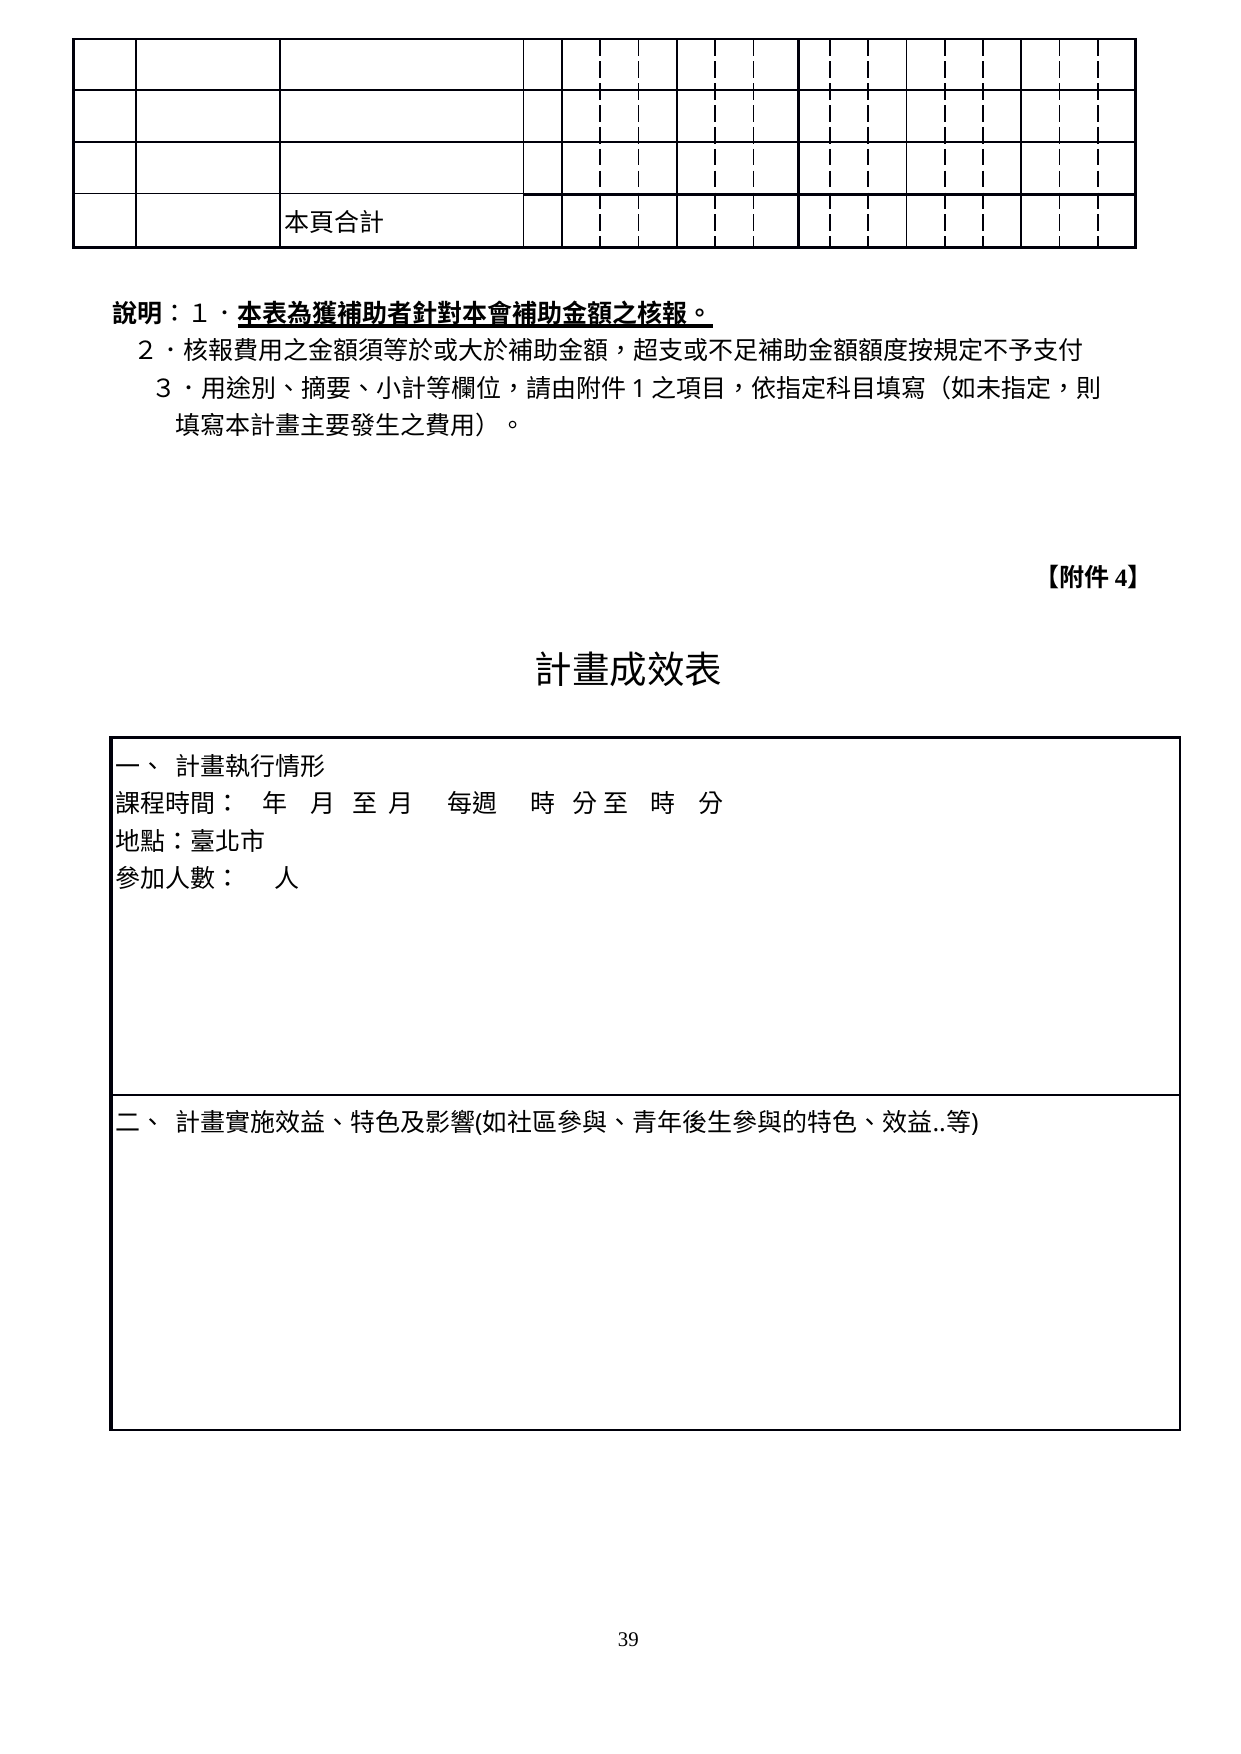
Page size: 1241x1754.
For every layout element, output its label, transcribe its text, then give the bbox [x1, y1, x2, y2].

table_cell [524, 40, 561, 89]
table_cell [753, 143, 797, 192]
table_cell [753, 40, 797, 89]
table_cell [524, 143, 561, 192]
table_cell [753, 196, 797, 246]
table_cell [1060, 196, 1098, 246]
table_cell [907, 143, 945, 192]
table_cell [715, 196, 753, 246]
table_cell [563, 143, 600, 192]
text 計畫成效表 [112, 624, 1144, 699]
table_cell [715, 143, 753, 192]
table_cell [678, 143, 715, 192]
text 【附件4】 [1034, 557, 1159, 594]
table_cell [945, 143, 983, 192]
table_cell [983, 196, 1020, 246]
table_cell [281, 40, 523, 89]
table_cell [800, 91, 830, 141]
table_cell [137, 91, 279, 141]
table_cell [524, 91, 561, 141]
table_cell [1098, 40, 1134, 89]
table_cell [907, 91, 945, 141]
table_cell [678, 196, 715, 246]
table_cell [1098, 196, 1134, 246]
table_cell [868, 91, 906, 141]
text ３．用途別、摘要、小計等欄位，請由附件1之項目，依指定科目填寫（如未指定，則 [112, 361, 1144, 399]
table_cell [983, 91, 1020, 141]
table_cell [945, 196, 983, 246]
table_cell [638, 143, 676, 192]
table_cell [753, 91, 797, 141]
table_cell [638, 196, 676, 246]
table_cell [281, 143, 523, 192]
table_cell [638, 91, 676, 141]
table_cell [907, 40, 945, 89]
table_cell [75, 194, 135, 246]
table_cell [75, 91, 135, 141]
table_cell [137, 40, 279, 89]
text 說明：１．本表為獲補助者針對本會補助金額之核報。 [112, 286, 1144, 324]
table_cell [1060, 143, 1098, 192]
table_cell [1022, 40, 1059, 89]
table_cell [800, 40, 830, 89]
table_cell 本頁合計 [281, 194, 523, 246]
table_cell [830, 91, 868, 141]
table_cell [945, 91, 983, 141]
table_cell [678, 40, 715, 89]
table_cell [600, 196, 638, 246]
table_cell [563, 91, 600, 141]
table_cell [600, 40, 638, 89]
table_cell [678, 91, 715, 141]
table_cell [800, 143, 830, 192]
table_cell [75, 40, 135, 89]
table_cell [600, 143, 638, 192]
table_cell [945, 40, 983, 89]
table_cell [137, 143, 279, 192]
table_cell [868, 196, 906, 246]
table_cell [563, 196, 600, 246]
text 填寫本計畫主要發生之費用）。 [112, 399, 1144, 436]
table_cell [1098, 143, 1134, 192]
table_cell [1022, 143, 1059, 192]
table_cell [830, 196, 868, 246]
table_cell [1022, 91, 1059, 141]
table_cell [907, 196, 945, 246]
table_cell [830, 143, 868, 192]
table_cell [868, 40, 906, 89]
table_cell [1060, 40, 1098, 89]
table_cell [1060, 91, 1098, 141]
table_cell [983, 143, 1020, 192]
table_cell 計畫實施效益、特色及影響(如社區參與、青年後生參與的特色、效益..等) [113, 1096, 1179, 1429]
table_header 計畫執行情形 課程時間： 年 月 至 月 每週 時 分 至 時 分 地點：臺北市 參加人數： 人 [113, 739, 1179, 1094]
table_cell [281, 91, 523, 141]
text ２．核報費用之金額須等於或大於補助金額，超支或不足補助金額額度按規定不予支付 [75, 324, 1144, 361]
table_cell [563, 40, 600, 89]
table_cell [983, 40, 1020, 89]
table_cell [1022, 196, 1059, 246]
table_cell [1098, 91, 1134, 141]
table_cell [75, 143, 135, 192]
table_cell [600, 91, 638, 141]
table_cell [800, 196, 830, 246]
table_cell [715, 40, 753, 89]
table_cell [830, 40, 868, 89]
table_cell [715, 91, 753, 141]
table_cell [868, 143, 906, 192]
table_cell [638, 40, 676, 89]
table_cell [137, 194, 279, 246]
table_cell [524, 196, 561, 246]
